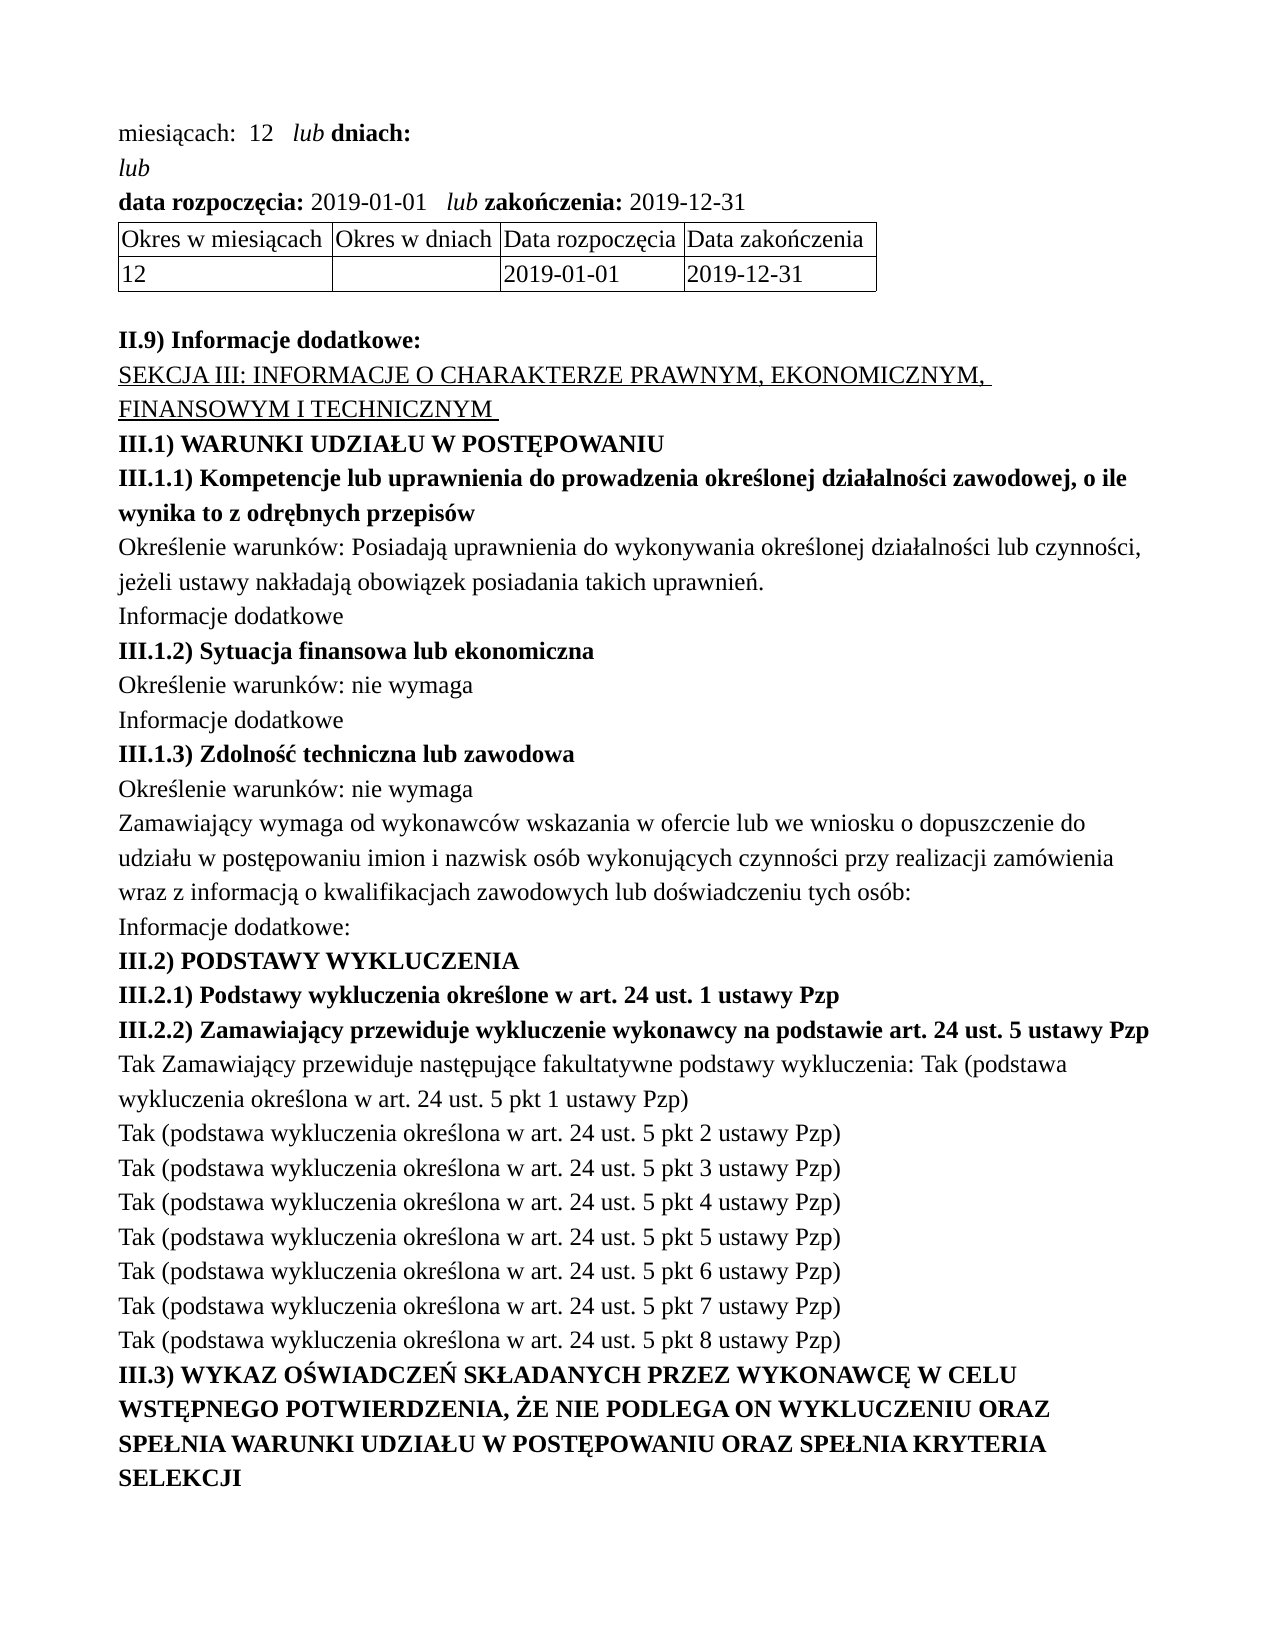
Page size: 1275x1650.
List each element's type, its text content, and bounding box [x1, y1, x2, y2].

text III.1) WARUNKI UDZIAŁU W POSTĘPOWANIU [118, 429, 1157, 458]
text II.9) Informacje dodatkowe: [118, 291, 1157, 354]
table_header Data zakończenia [685, 223, 876, 256]
text III.2.1) Podstawy wykluczenia określone w art. 24 ust. 1 ustawy Pzp III.2.2) Zamawiający przewiduje wykluczenie wykonawcy na podstawie art. 24 ust. 5 ustawy Pzp Tak Zamawiający przewiduje następujące fakultatywne podstawy wykluczenia: Tak (podstawa wykluczenia określona w art. 24 ust. 5 pkt 1 ustawy Pzp) Tak (podstawa wykluczenia określona w art. 24 ust. 5 pkt 2 ustawy Pzp) Tak (podstawa wykluczenia określona w art. 24 ust. 5 pkt 3 ustawy Pzp) Tak (podstawa wykluczenia określona w art. 24 ust. 5 pkt 4 ustawy Pzp) Tak (podstawa wykluczenia określona w art. 24 ust. 5 pkt 5 ustawy Pzp) Tak (podstawa wykluczenia określona w art. 24 ust. 5 pkt 6 ustawy Pzp) Tak (podstawa wykluczenia określona w art. 24 ust. 5 pkt 7 ustawy Pzp) Tak (podstawa wykluczenia określona w art. 24 ust. 5 pkt 8 ustawy Pzp) [118, 981, 1157, 1354]
table_cell 2019-12-31 [685, 257, 876, 291]
table_cell 2019-01-01 [501, 257, 684, 291]
text III.1.1) Kompetencje lub uprawnienia do prowadzenia określonej działalności zawodowej, o ile wynika to z odrębnych przepisów Określenie warunków: Posiadają uprawnienia do wykonywania określonej działalności lub czynności, jeżeli ustawy nakładają obowiązek posiadania takich uprawnień. Informacje dodatkowe III.1.2) Sytuacja finansowa lub ekonomiczna Określenie warunków: nie wymaga Informacje dodatkowe III.1.3) Zdolność techniczna lub zawodowa Określenie warunków: nie wymaga Zamawiający wymaga od wykonawców wskazania w ofercie lub we wniosku o dopuszczenie do udziału w postępowaniu imion i nazwisk osób wykonujących czynności przy realizacji zamówienia wraz z informacją o kwalifikacjach zawodowych lub doświadczeniu tych osób: Informacje dodatkowe: [118, 463, 1157, 940]
table_header Okres w miesiącach [119, 223, 332, 256]
table_header Data rozpoczęcia [501, 223, 684, 256]
text III.3) WYKAZ OŚWIADCZEŃ SKŁADANYCH PRZEZ WYKONAWCĘ W CELU WSTĘPNEGO POTWIERDZENIA, ŻE NIE PODLEGA ON WYKLUCZENIU ORAZ SPEŁNIA WARUNKI UDZIAŁU W POSTĘPOWANIU ORAZ SPEŁNIA KRYTERIA SELEKCJI [118, 1360, 1157, 1492]
text miesiącach: 12 lub dniach: lub data rozpoczęcia: 2019-01-01 lub zakończenia: 2019-12-31 [118, 118, 1157, 216]
text SEKCJA III: INFORMACJE O CHARAKTERZE PRAWNYM, EKONOMICZNYM, FINANSOWYM I TECHNICZNYM [118, 360, 1157, 423]
table_header Okres w dniach [333, 223, 500, 256]
text III.2) PODSTAWY WYKLUCZENIA [118, 946, 1157, 975]
table_cell [333, 257, 500, 291]
table_cell 12 [119, 257, 332, 291]
